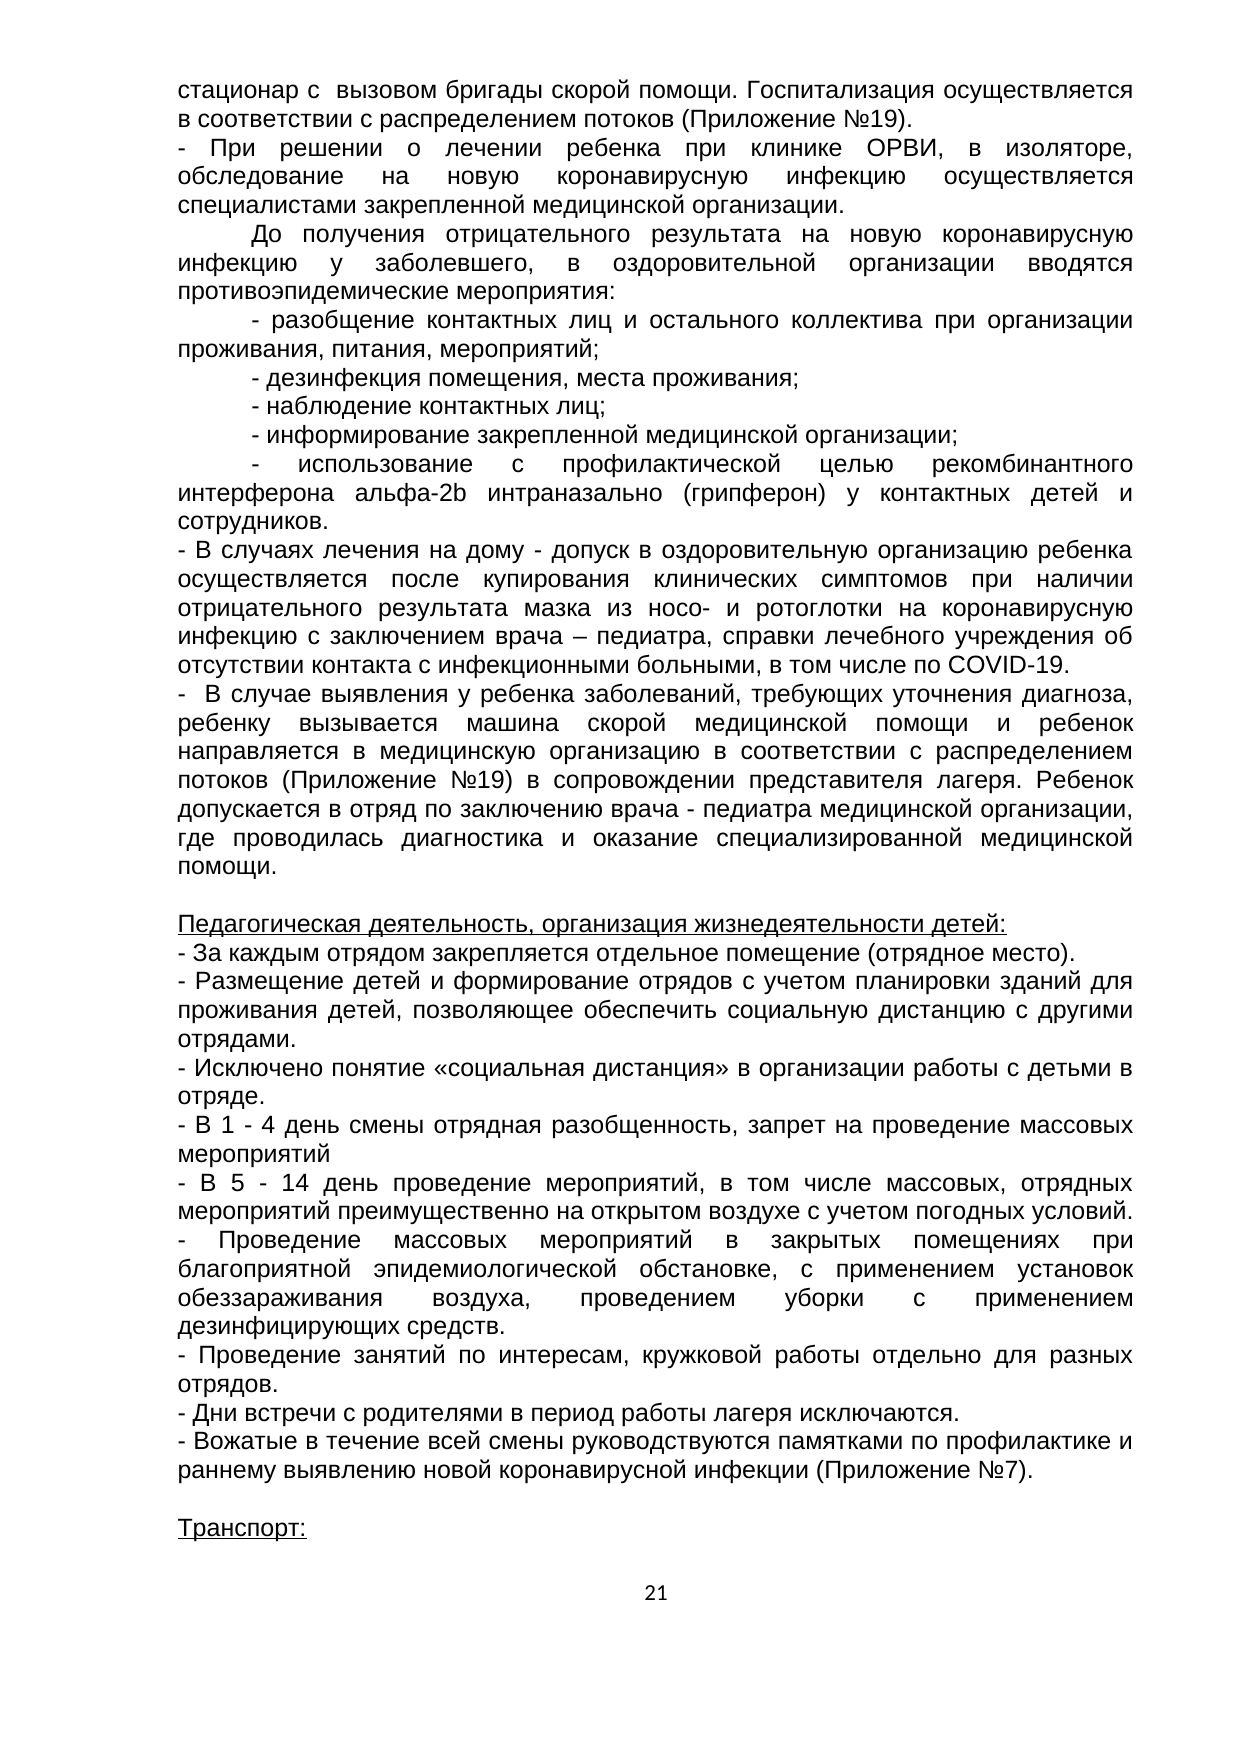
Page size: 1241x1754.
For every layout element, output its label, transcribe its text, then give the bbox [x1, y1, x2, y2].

text - Размещение детей и формирование отрядов с учетом планировки зданий для проживания детей, позволяющее обеспечить социальную дистанцию с другими отрядами. [177, 966, 1134, 1052]
text - дезинфекция помещения, места проживания; [177, 362, 1134, 391]
text Педагогическая деятельность, организация жизнедеятельности детей: [177, 909, 1134, 937]
text - разобщение контактных лиц и остального коллектива при организации проживания, питания, мероприятий; [177, 305, 1134, 362]
text - В случаях лечения на дому - допуск в оздоровительную организацию ребенка осуществляется после купирования клинических симптомов при наличии отрицательного результата мазка из носо- и ротоглотки на коронавирусную инфекцию с заключением врача – педиатра, справки лечебного учреждения об отсутствии контакта с инфекционными больными, в том числе по COVID-19. [177, 535, 1134, 679]
text - использование с профилактической целью рекомбинантного интерферона альфа-2b интраназально (грипферон) у контактных детей и сотрудников. [177, 449, 1134, 535]
text - Исключено понятие «социальная дистанция» в организации работы с детьми в отряде. [177, 1052, 1134, 1110]
text - информирование закрепленной медицинской организации; [177, 420, 1134, 449]
text - В случае выявления у ребенка заболеваний, требующих уточнения диагноза, ребенку вызывается машина скорой медицинской помощи и ребенок направляется в медицинскую организацию в соответствии с распределением потоков (Приложение №19) в сопровождении представителя лагеря. Ребенок допускается в отряд по заключению врача - педиатра медицинской организации, где проводилась диагностика и оказание специализированной медицинской помощи. [177, 679, 1134, 880]
text - Проведение занятий по интересам, кружковой работы отдельно для разных отрядов. [177, 1340, 1134, 1397]
text - При решении о лечении ребенка при клинике ОРВИ, в изоляторе, обследование на новую коронавирусную инфекцию осуществляется специалистами закрепленной медицинской организации. [177, 132, 1134, 219]
text - Вожатые в течение всей смены руководствуются памятками по профилактике и раннему выявлению новой коронавирусной инфекции (Приложение №7). [177, 1426, 1134, 1484]
text стационар с вызовом бригады скорой помощи. Госпитализация осуществляется в соответствии с распределением потоков (Приложение №19). [177, 75, 1134, 132]
text - В 1 - 4 день смены отрядная разобщенность, запрет на проведение массовых мероприятий [177, 1110, 1134, 1167]
text До получения отрицательного результата на новую коронавирусную инфекцию у заболевшего, в оздоровительной организации вводятся противоэпидемические мероприятия: [177, 219, 1134, 305]
text Транспорт: [177, 1512, 1134, 1541]
text - За каждым отрядом закрепляется отдельное помещение (отрядное место). [177, 937, 1134, 966]
text - наблюдение контактных лиц; [177, 391, 1134, 420]
text - Проведение массовых мероприятий в закрытых помещениях при благоприятной эпидемиологической обстановке, с применением установок обеззараживания воздуха, проведением уборки с применением дезинфицирующих средств. [177, 1225, 1134, 1340]
text - Дни встречи с родителями в период работы лагеря исключаются. [177, 1397, 1134, 1426]
text - В 5 - 14 день проведение мероприятий, в том числе массовых, отрядных мероприятий преимущественно на открытом воздухе с учетом погодных условий. [177, 1167, 1134, 1225]
